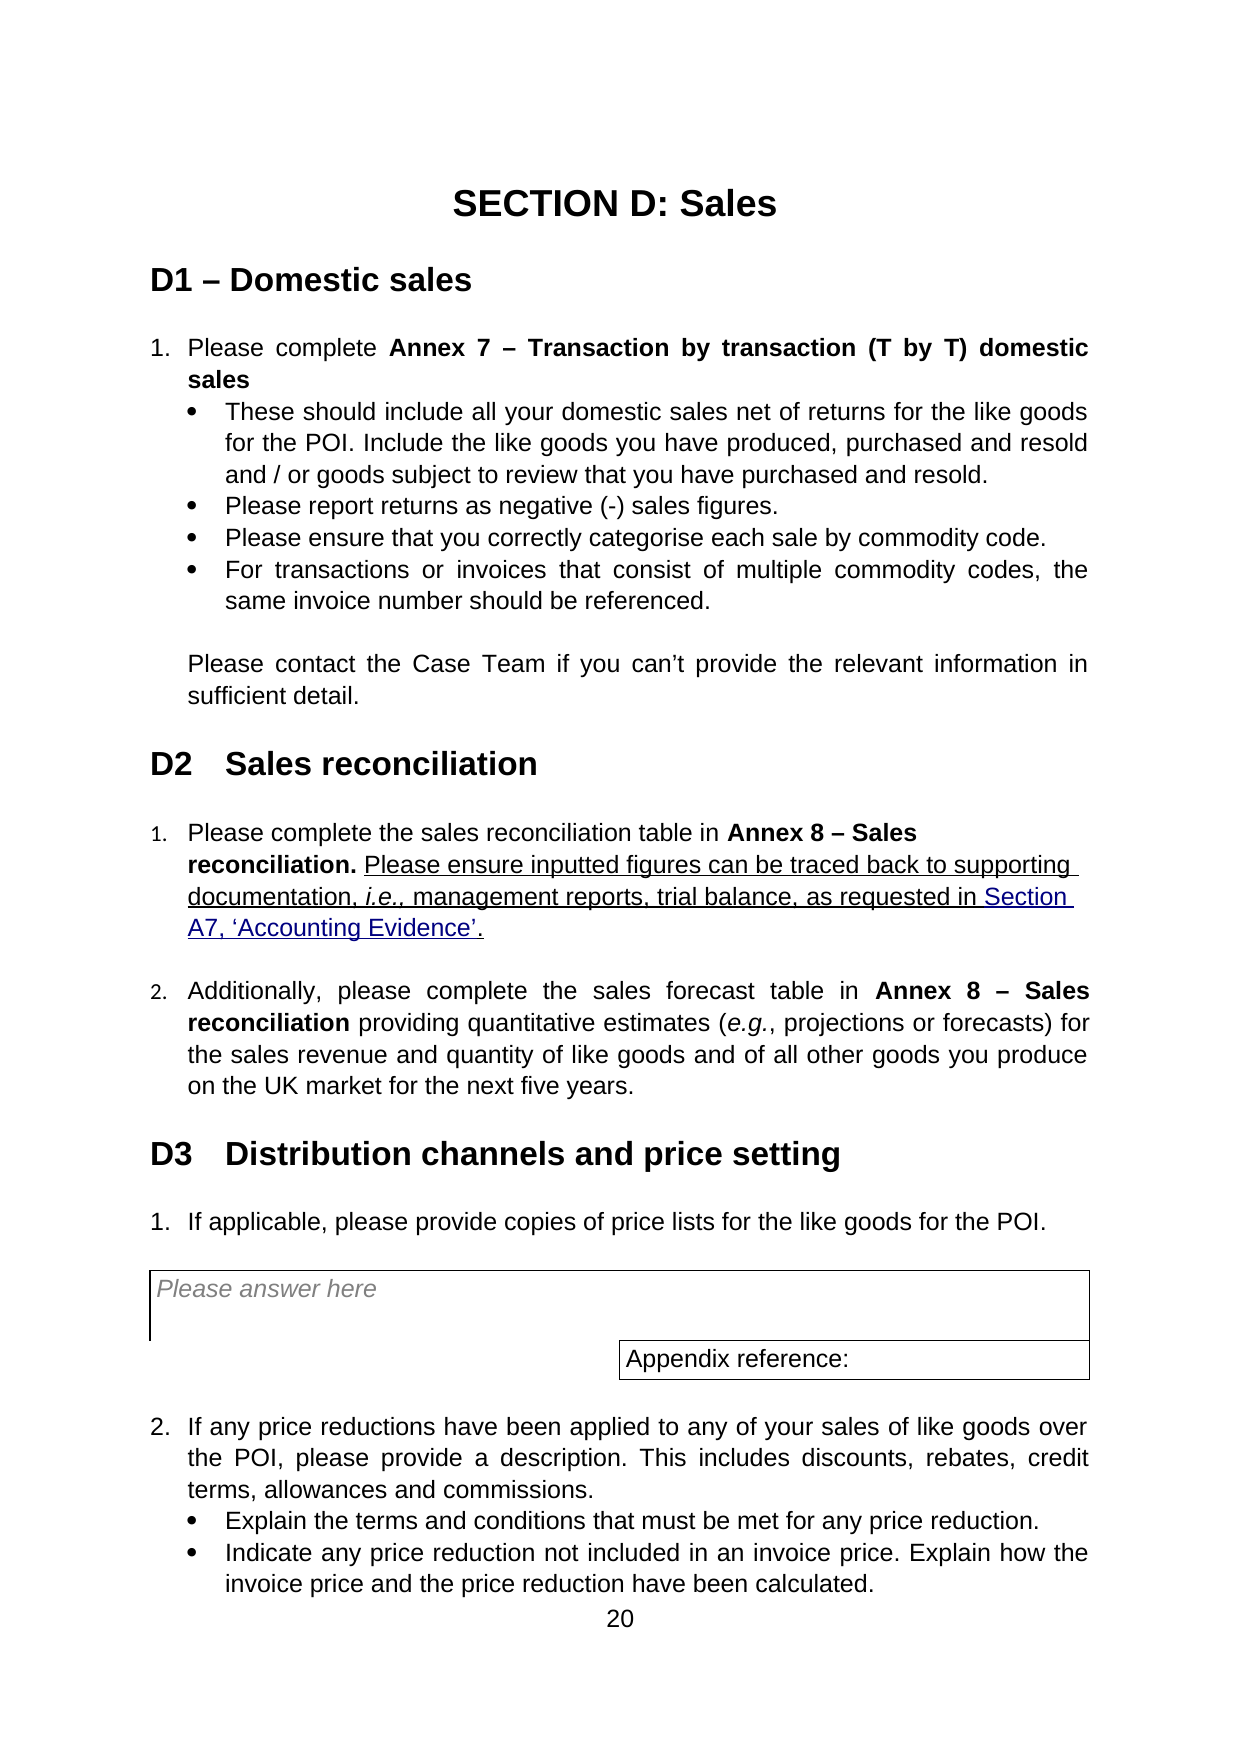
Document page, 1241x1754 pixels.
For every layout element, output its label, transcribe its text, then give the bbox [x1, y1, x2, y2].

list Please contact the Case Team if you can’t provide the relevant information in sufficient detail. [187, 649, 1090, 710]
table_cell [150, 1341, 619, 1379]
list For transactions or invoices that consist of multiple commodity codes, the same invoice number should be referenced. [187, 555, 1090, 615]
list Please complete the sales reconciliation table in Annex 8 – Sales reconciliation. Please ensure inputted figures can be traced back to supporting documentation, i.e., management reports, trial balance, as requested in Section A7, ‘Accounting Evidence’. [150, 818, 1090, 942]
list If any price reductions have been applied to any of your sales of like goods over the POI, please provide a description. This includes discounts, rebates, credit terms, allowances and commissions. [150, 1411, 1090, 1503]
subtitle SECTION D: Sales [150, 181, 1090, 224]
subtitle D1 – Domestic sales [150, 260, 1090, 298]
list If applicable, please provide copies of price lists for the like goods for the POI. [150, 1207, 1090, 1236]
table_cell Appendix reference: [620, 1341, 1089, 1379]
list Explain the terms and conditions that must be met for any price reduction. [187, 1506, 1090, 1535]
subtitle D3 Distribution channels and price setting [150, 1133, 1090, 1172]
list Please report returns as negative (-) sales figures. [187, 491, 1090, 520]
list These should include all your domestic sales net of returns for the like goods for the POI. Include the like goods you have produced, purchased and resold and / or goods subject to review that you have purchased and resold. [187, 397, 1090, 488]
list Please ensure that you correctly categorise each sale by commodity code. [187, 523, 1090, 552]
subtitle D2 Sales reconciliation [150, 744, 1090, 783]
list Indicate any price reduction not included in an invoice price. Explain how the invoice price and the price reduction have been calculated. [187, 1538, 1090, 1598]
list Additionally, please complete the sales forecast table in Annex 8 – Sales reconciliation providing quantitative estimates (e.g., projections or forecasts) for the sales revenue and quantity of like goods and of all other goods you produce on the UK market for the next five years. [150, 976, 1090, 1100]
table_header Please answer here [151, 1271, 1089, 1340]
list Please complete Annex 7 – Transaction by transaction (T by T) domestic sales [150, 333, 1090, 394]
